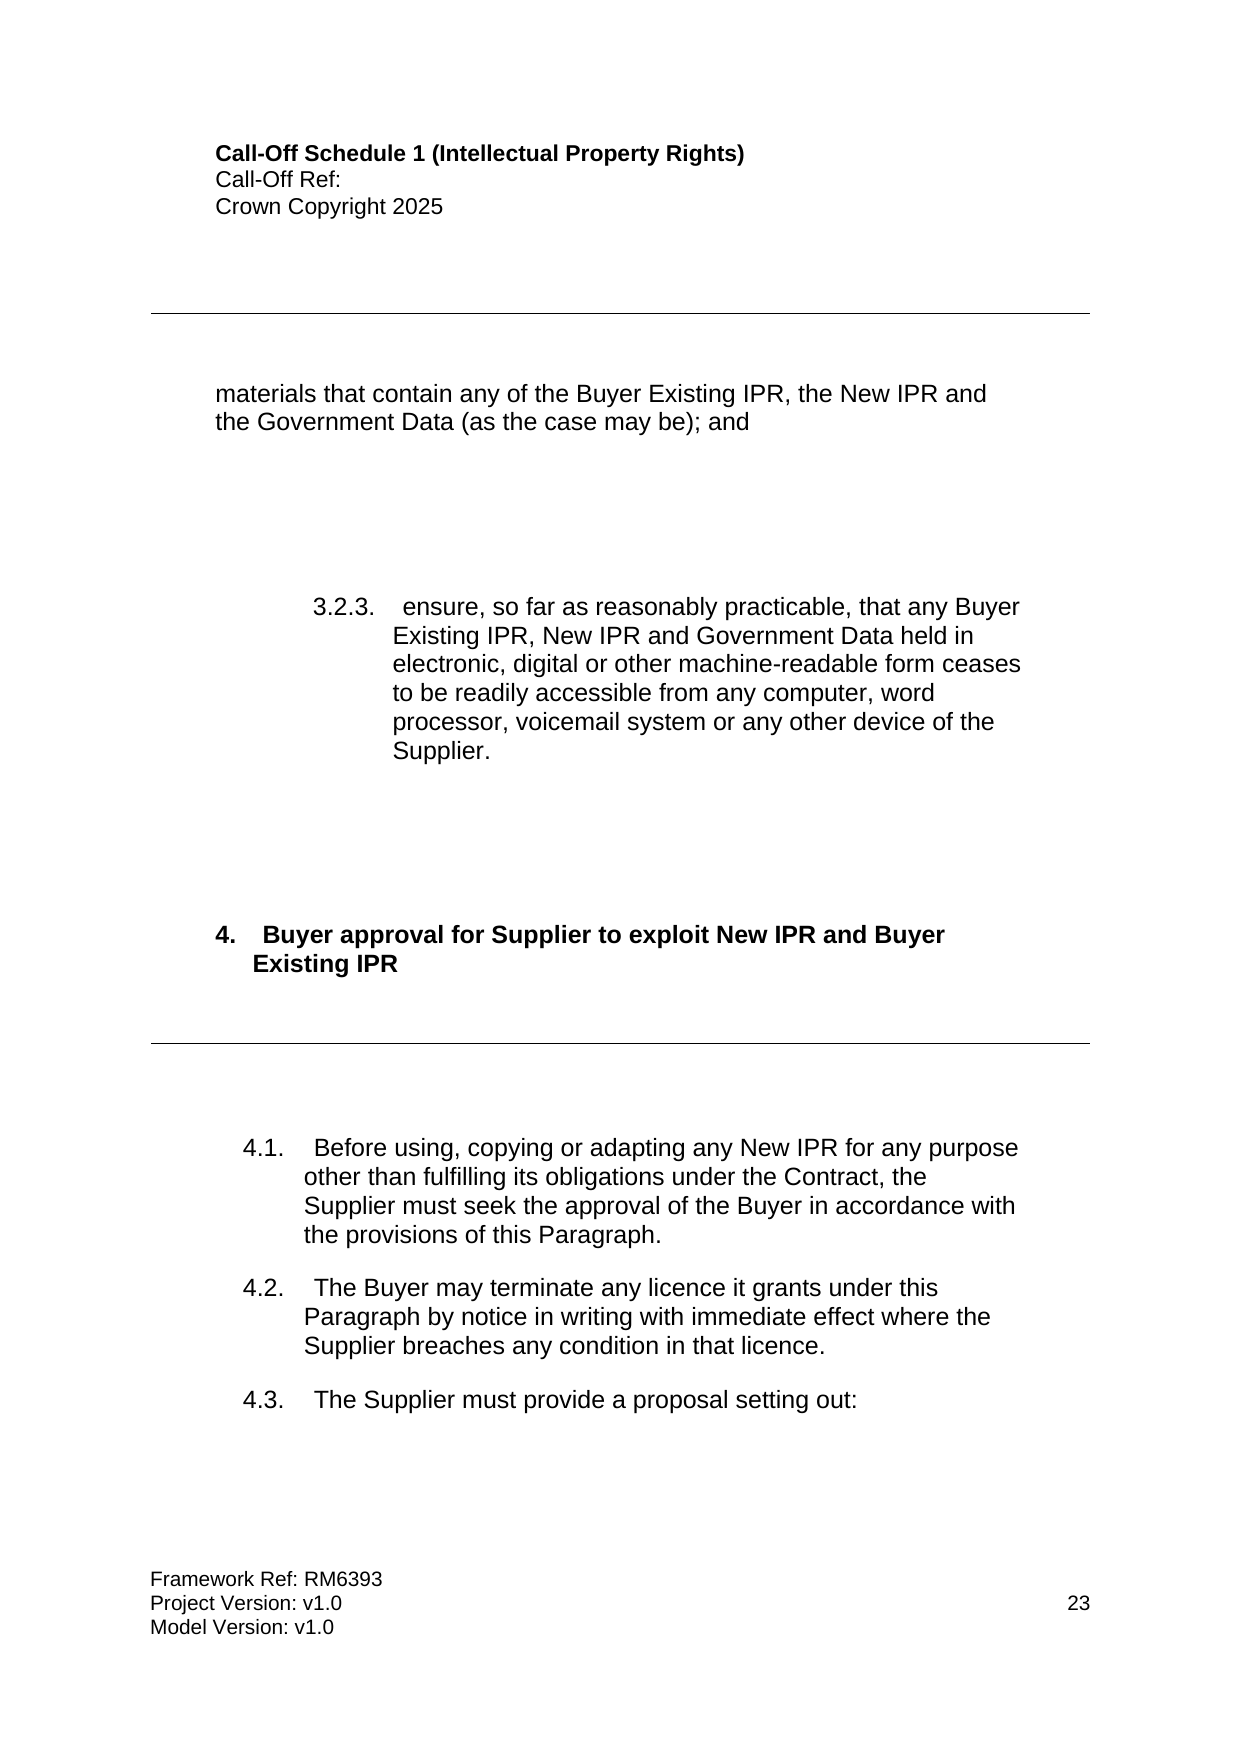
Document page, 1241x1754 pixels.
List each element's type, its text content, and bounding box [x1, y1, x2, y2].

subtitle ensure, so far as reasonably practicable, that any Buyer Existing IPR, New IPR and Government Data held in electronic, digital or other machine-readable form ceases to be readily accessible from any computer, word processor, voicemail system or any other device of the Supplier. [249, 528, 1089, 829]
subtitle if the Buyer has not made an election within six months of the termination of the licence, destroy the documents and other tangible materials that contain any of the Buyer Existing IPR, the New IPR and the Government Data (as the case may be); and [54, 315, 1089, 501]
subtitle Buyer approval for Supplier to exploit New IPR and Buyer Existing IPR [151, 856, 1089, 1042]
subtitle The Supplier must provide a proposal setting out: [179, 1319, 1089, 1478]
subtitle The Buyer may terminate any licence it grants under this Paragraph by notice in writing with immediate effect where the Supplier breaches any condition in that licence. [179, 1208, 1089, 1319]
subtitle Before using, copying or adapting any New IPR for any purpose other than fulfilling its obligations under the Contract, the Supplier must seek the approval of the Buyer in accordance with the provisions of this Paragraph. [179, 1069, 1089, 1208]
